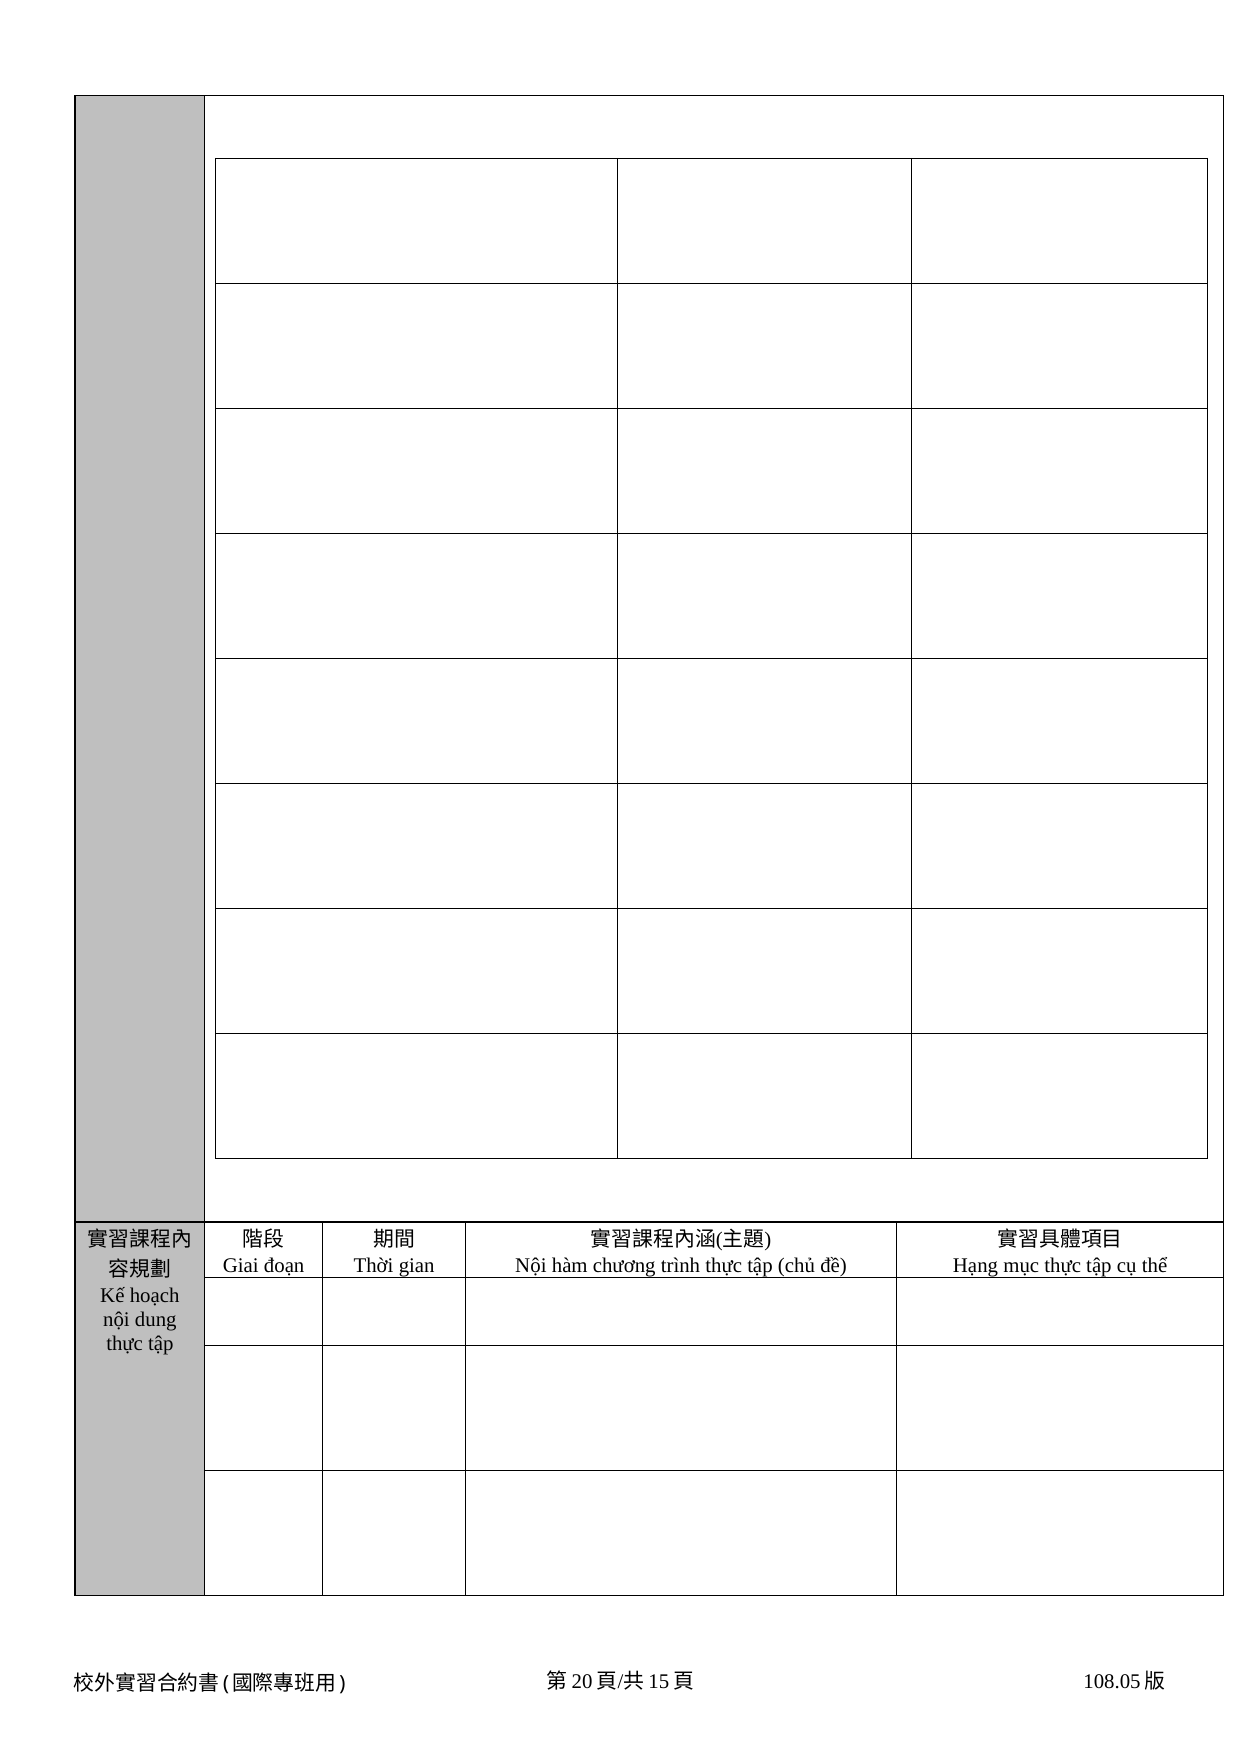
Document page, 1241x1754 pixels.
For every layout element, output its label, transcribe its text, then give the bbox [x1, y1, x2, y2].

table_cell [912, 909, 1207, 1033]
table_cell 階段 Giai đoạn [205, 1223, 322, 1277]
table_cell [205, 1471, 322, 1595]
table_cell 實習課程內涵(主題) Nội hàm chương trình thực tập (chủ đề) [466, 1223, 896, 1277]
table_cell [618, 534, 911, 658]
table_cell [912, 409, 1207, 533]
table_cell [618, 784, 911, 908]
table_cell [216, 784, 617, 908]
table_cell [912, 159, 1207, 283]
table_cell [912, 284, 1207, 408]
table_cell [618, 909, 911, 1033]
table_cell [466, 1278, 896, 1345]
table_cell [618, 284, 911, 408]
table_cell [618, 159, 911, 283]
table_cell [216, 284, 617, 408]
table_cell [205, 96, 1223, 1221]
table_cell [205, 1278, 322, 1345]
table_cell [216, 1034, 617, 1158]
table_cell [216, 909, 617, 1033]
table_cell [912, 659, 1207, 783]
table_cell [912, 1034, 1207, 1158]
table_cell [466, 1346, 896, 1470]
table_cell [216, 659, 617, 783]
table_cell [323, 1346, 465, 1470]
table_cell [216, 159, 617, 283]
table_cell [618, 659, 911, 783]
table_cell [912, 784, 1207, 908]
table_cell [216, 409, 617, 533]
table_cell [216, 534, 617, 658]
table_cell 實習具體項目 Hạng mục thực tập cụ thể [897, 1223, 1223, 1277]
table_cell [466, 1471, 896, 1595]
table_cell [323, 1278, 465, 1345]
table_cell [912, 534, 1207, 658]
table_cell 期間 Thời gian [323, 1223, 465, 1277]
table_cell [897, 1278, 1223, 1345]
table_cell [618, 409, 911, 533]
table_cell [323, 1471, 465, 1595]
table_cell [897, 1471, 1223, 1595]
table_cell [897, 1346, 1223, 1470]
table_cell [205, 1346, 322, 1470]
table_cell [76, 96, 204, 1221]
table_cell [618, 1034, 911, 1158]
table_cell 實習課程內容規劃 Kế hoạch nội dung thực tập [76, 1223, 204, 1595]
